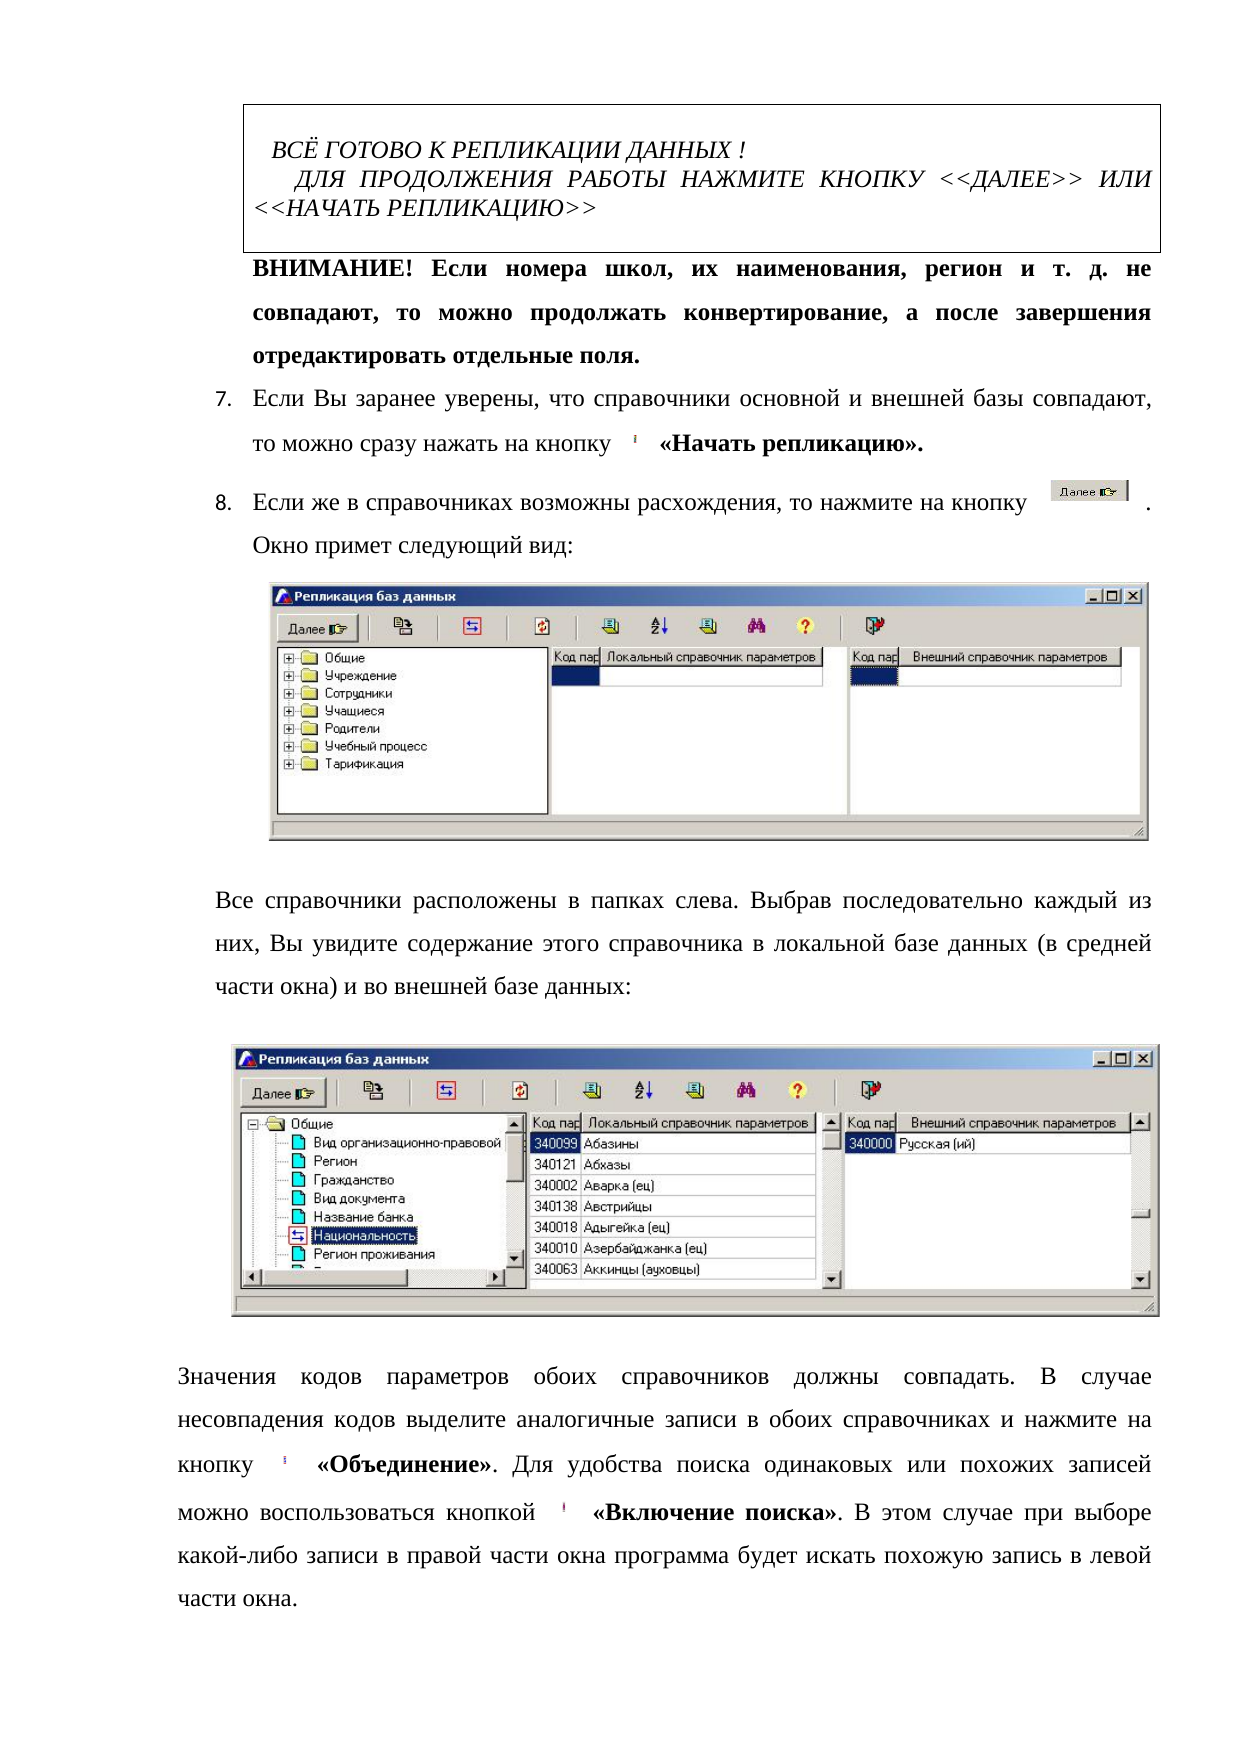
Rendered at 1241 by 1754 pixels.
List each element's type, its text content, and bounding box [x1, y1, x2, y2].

picture [268, 582, 1149, 841]
text ДЛЯ ПРОДОЛЖЕНИЯ РАБОТЫ НАЖМИТЕ КНОПКУ <<ДАЛЕЕ>> ИЛИ <<НАЧАТЬ РЕПЛИКАЦИЮ>> [244, 161, 1160, 222]
list Если же в справочниках возможны расхождения, то нажмите на кнопку . Окно примет следующий вид: [215, 471, 1152, 559]
picture [1050, 480, 1129, 501]
text ВНИМАНИЕ! Если номера школ, их наименования, регион и т. д. не совпадают, то можно продолжать конвертирование, а после завершения отредактировать отдельные поля. [252, 253, 1152, 368]
list Если Вы заранее уверены, что справочники основной и внешней базы совпадают, то можно сразу нажать на кнопку «Начать репликацию». [215, 383, 1152, 457]
picture [231, 1044, 1160, 1317]
text Значения кодов параметров обоих справочников должны совпадать. В случае несовпадения кодов выделите аналогичные записи в обоих справочниках и нажмите на кнопку «Объединение». Для удобства поиска одинаковых или похожих записей можно воспользоваться кнопкой «Включение поиска». В этом случае при выборе какой-либо записи в правой части окна программа будет искать похожую запись в левой части окна. [177, 1361, 1152, 1612]
text ВСЁ ГОТОВО К РЕПЛИКАЦИИ ДАННЫХ ! [244, 132, 1160, 161]
text Все справочники расположены в папках слева. Выбрав последовательно каждый из них, Вы увидите содержание этого справочника в локальной базе данных (в средней части окна) и во внешней базе данных: [215, 885, 1152, 1000]
picture [562, 1501, 566, 1512]
